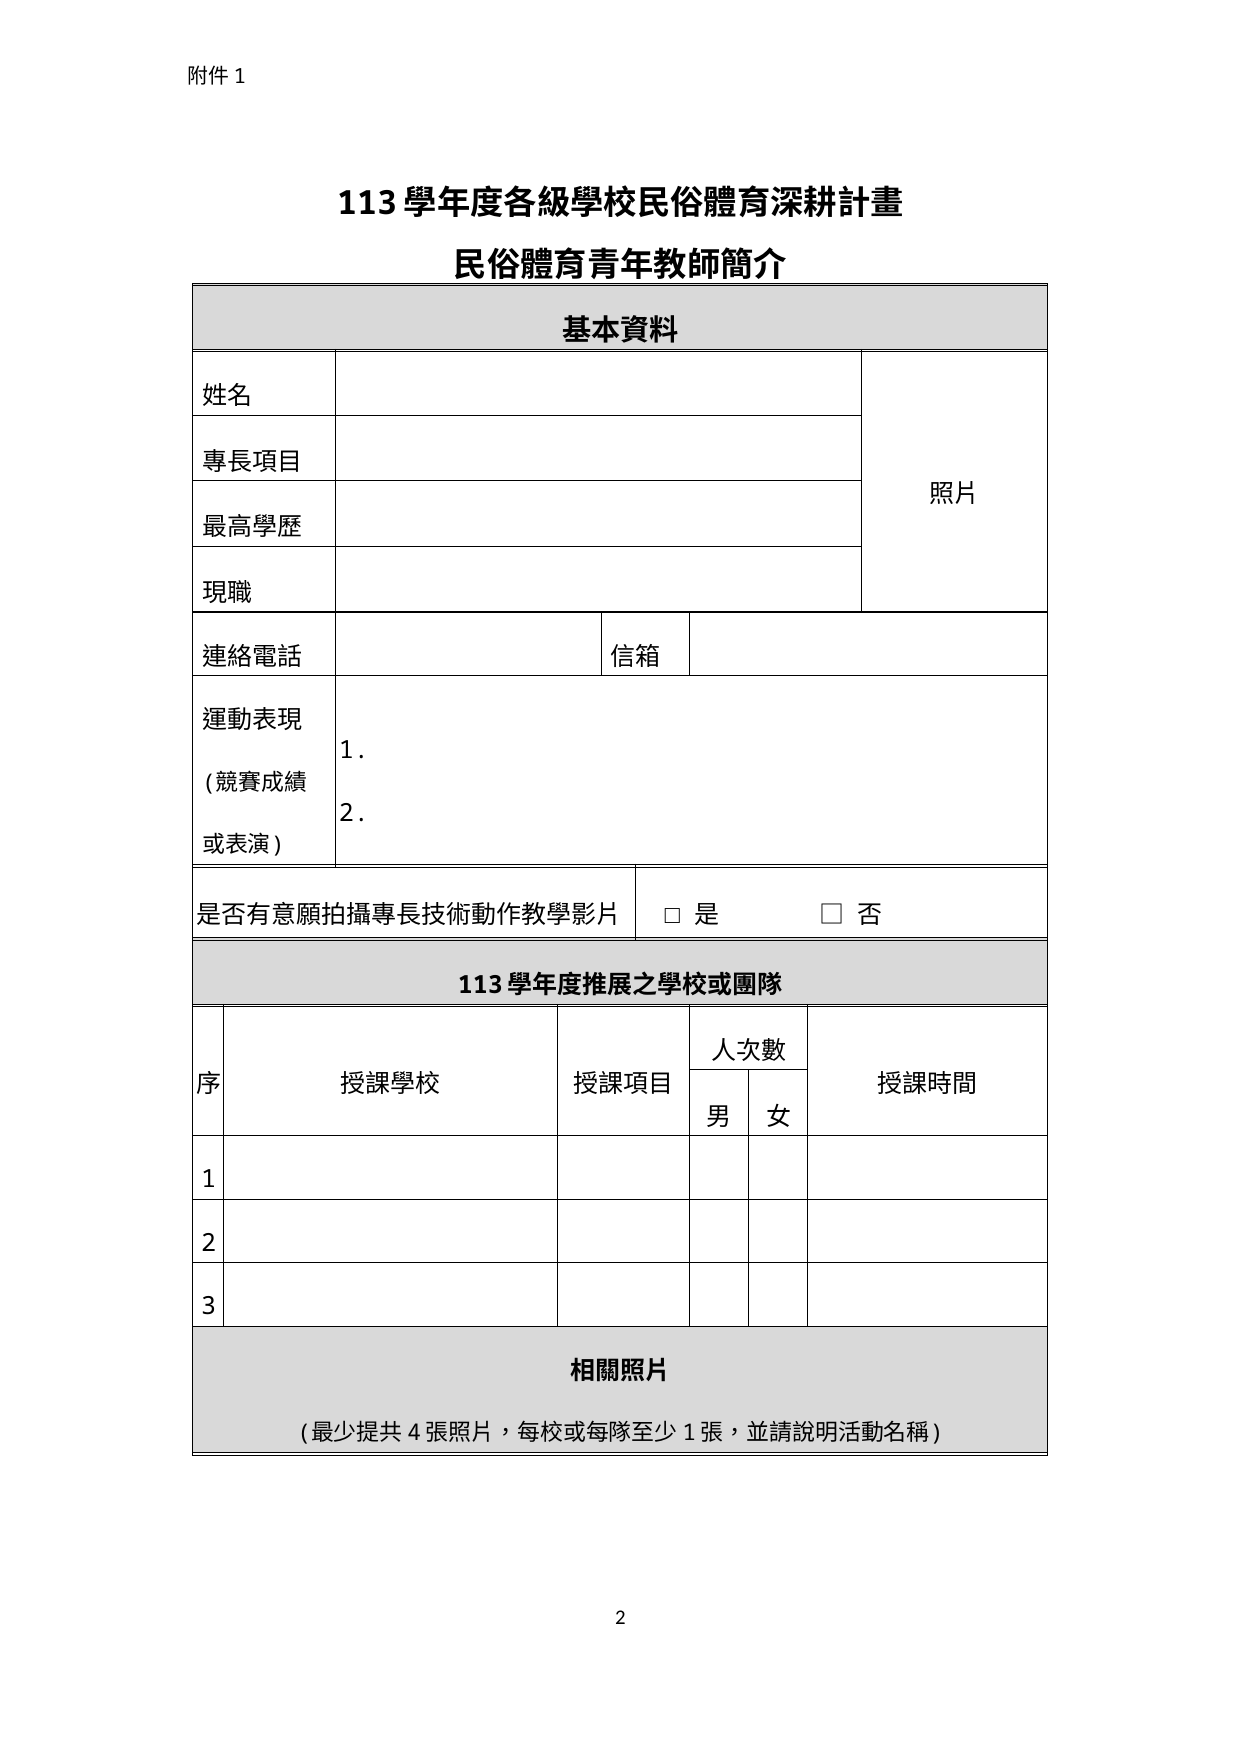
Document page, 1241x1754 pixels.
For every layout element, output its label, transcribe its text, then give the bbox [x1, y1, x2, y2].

table_cell 是否有意願拍攝專長技術動作教學影片 [193, 868, 635, 937]
table_cell 女 [749, 1070, 807, 1135]
table_cell 連絡電話 [193, 613, 335, 675]
table_cell 男 [690, 1070, 748, 1135]
table_cell 專長項目 [193, 416, 335, 480]
table_cell [224, 1136, 557, 1198]
table_cell [690, 1263, 748, 1326]
table_cell 現職 [193, 547, 335, 611]
table_cell 相關照片 (最少提共4張照片，每校或每隊至少1張，並請說明活動名稱) [193, 1327, 1047, 1452]
table_cell [558, 1200, 689, 1262]
table_cell 序 [193, 1007, 223, 1135]
table_cell 最高學歷 [193, 481, 335, 546]
table_cell 1. 2. [336, 676, 1047, 863]
table_cell 照片 [862, 352, 1047, 611]
table_header 基本資料 [193, 286, 1047, 349]
table_cell 姓名 [193, 352, 335, 414]
table_cell 113學年度推展之學校或團隊 [193, 941, 1047, 1004]
table_cell [558, 1136, 689, 1198]
table_cell [808, 1263, 1047, 1326]
table_cell [690, 1136, 748, 1198]
table_cell [749, 1136, 807, 1198]
table_cell [336, 416, 861, 480]
table_cell □ 是 □ 否 [636, 868, 1047, 937]
table_cell 2 [193, 1200, 223, 1262]
table_cell 授課學校 [224, 1007, 557, 1135]
table_cell 授課項目 [558, 1007, 689, 1135]
text 民俗體育青年教師簡介 [187, 221, 1053, 283]
table_cell 運動表現(競賽成績或表演) [193, 676, 335, 863]
table_cell [558, 1263, 689, 1326]
table_cell [224, 1263, 557, 1326]
table_cell [690, 613, 1047, 675]
table_cell [749, 1200, 807, 1262]
table_cell [808, 1200, 1047, 1262]
table_cell 人次數 [690, 1007, 807, 1069]
table_cell [336, 547, 861, 611]
table_cell 信箱 [602, 613, 689, 675]
table_cell 授課時間 [808, 1007, 1047, 1135]
table_cell [336, 481, 861, 546]
table_cell 1 [193, 1136, 223, 1198]
table_cell [749, 1263, 807, 1326]
table_cell [808, 1136, 1047, 1198]
table_cell 3 [193, 1263, 223, 1326]
table_cell [336, 352, 861, 414]
table_cell [224, 1200, 557, 1262]
table_cell [336, 613, 601, 675]
table_cell [690, 1200, 748, 1262]
text 113學年度各級學校民俗體育深耕計畫 [187, 158, 1053, 221]
